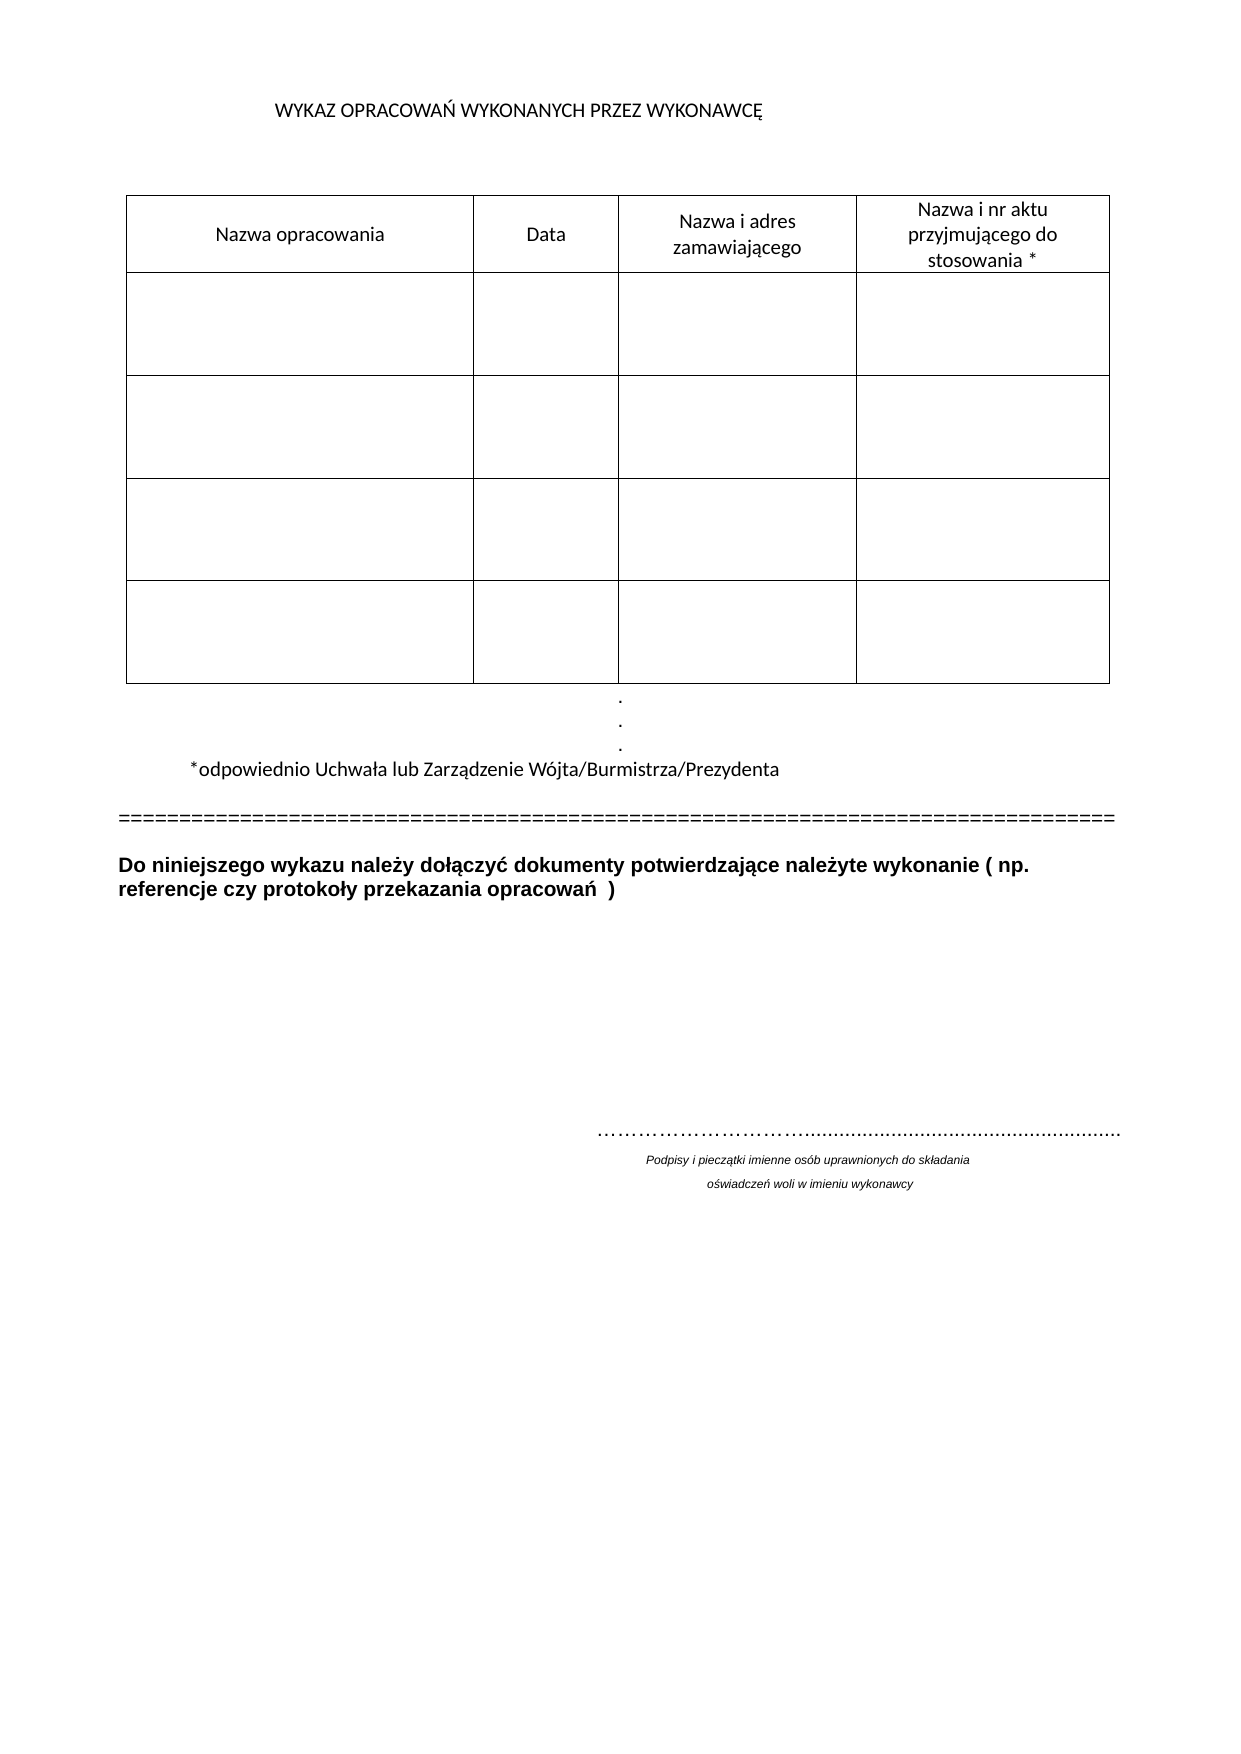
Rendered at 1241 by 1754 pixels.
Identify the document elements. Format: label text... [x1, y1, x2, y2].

table_cell [619, 273, 856, 375]
table_cell [127, 479, 473, 580]
table_cell [857, 479, 1109, 580]
table_cell [474, 581, 618, 683]
table_cell [857, 273, 1109, 375]
table_cell [619, 581, 856, 683]
text . [118, 684, 1122, 708]
table_header Data [474, 196, 618, 272]
table_cell [474, 273, 618, 375]
table_cell [474, 376, 618, 478]
text *odpowiednio Uchwała lub Zarządzenie Wójta/Burmistrza/Prezydenta [118, 756, 1122, 781]
text . [118, 708, 1122, 732]
text …………………………....................................................... [118, 1117, 1122, 1141]
table_cell [474, 479, 618, 580]
table_header Nazwa i nr aktu przyjmującego do stosowania * [857, 196, 1109, 272]
table_header Nazwa opracowania [127, 196, 473, 272]
text Do niniejszego wykazu należy dołączyć dokumenty potwierdzające należyte wykonanie ( np. referencje czy protokoły przekazania opracowań ) [118, 853, 1122, 901]
text ================================================================================== [118, 805, 1122, 829]
table_header Nazwa i adres zamawiającego [619, 196, 856, 272]
table_cell [619, 479, 856, 580]
text . [118, 732, 1122, 756]
text WYKAZ OPRACOWAŃ WYKONANYCH PRZEZ WYKONAWCĘ [118, 98, 1076, 123]
table_cell [857, 376, 1109, 478]
table_cell [619, 376, 856, 478]
table_cell [857, 581, 1109, 683]
table_cell [127, 273, 473, 375]
text Podpisy i pieczątki imienne osób uprawnionych do składania oświadczeń woli w imieniu wykonawcy [118, 1153, 1122, 1201]
table_cell [127, 581, 473, 683]
table_cell [127, 376, 473, 478]
